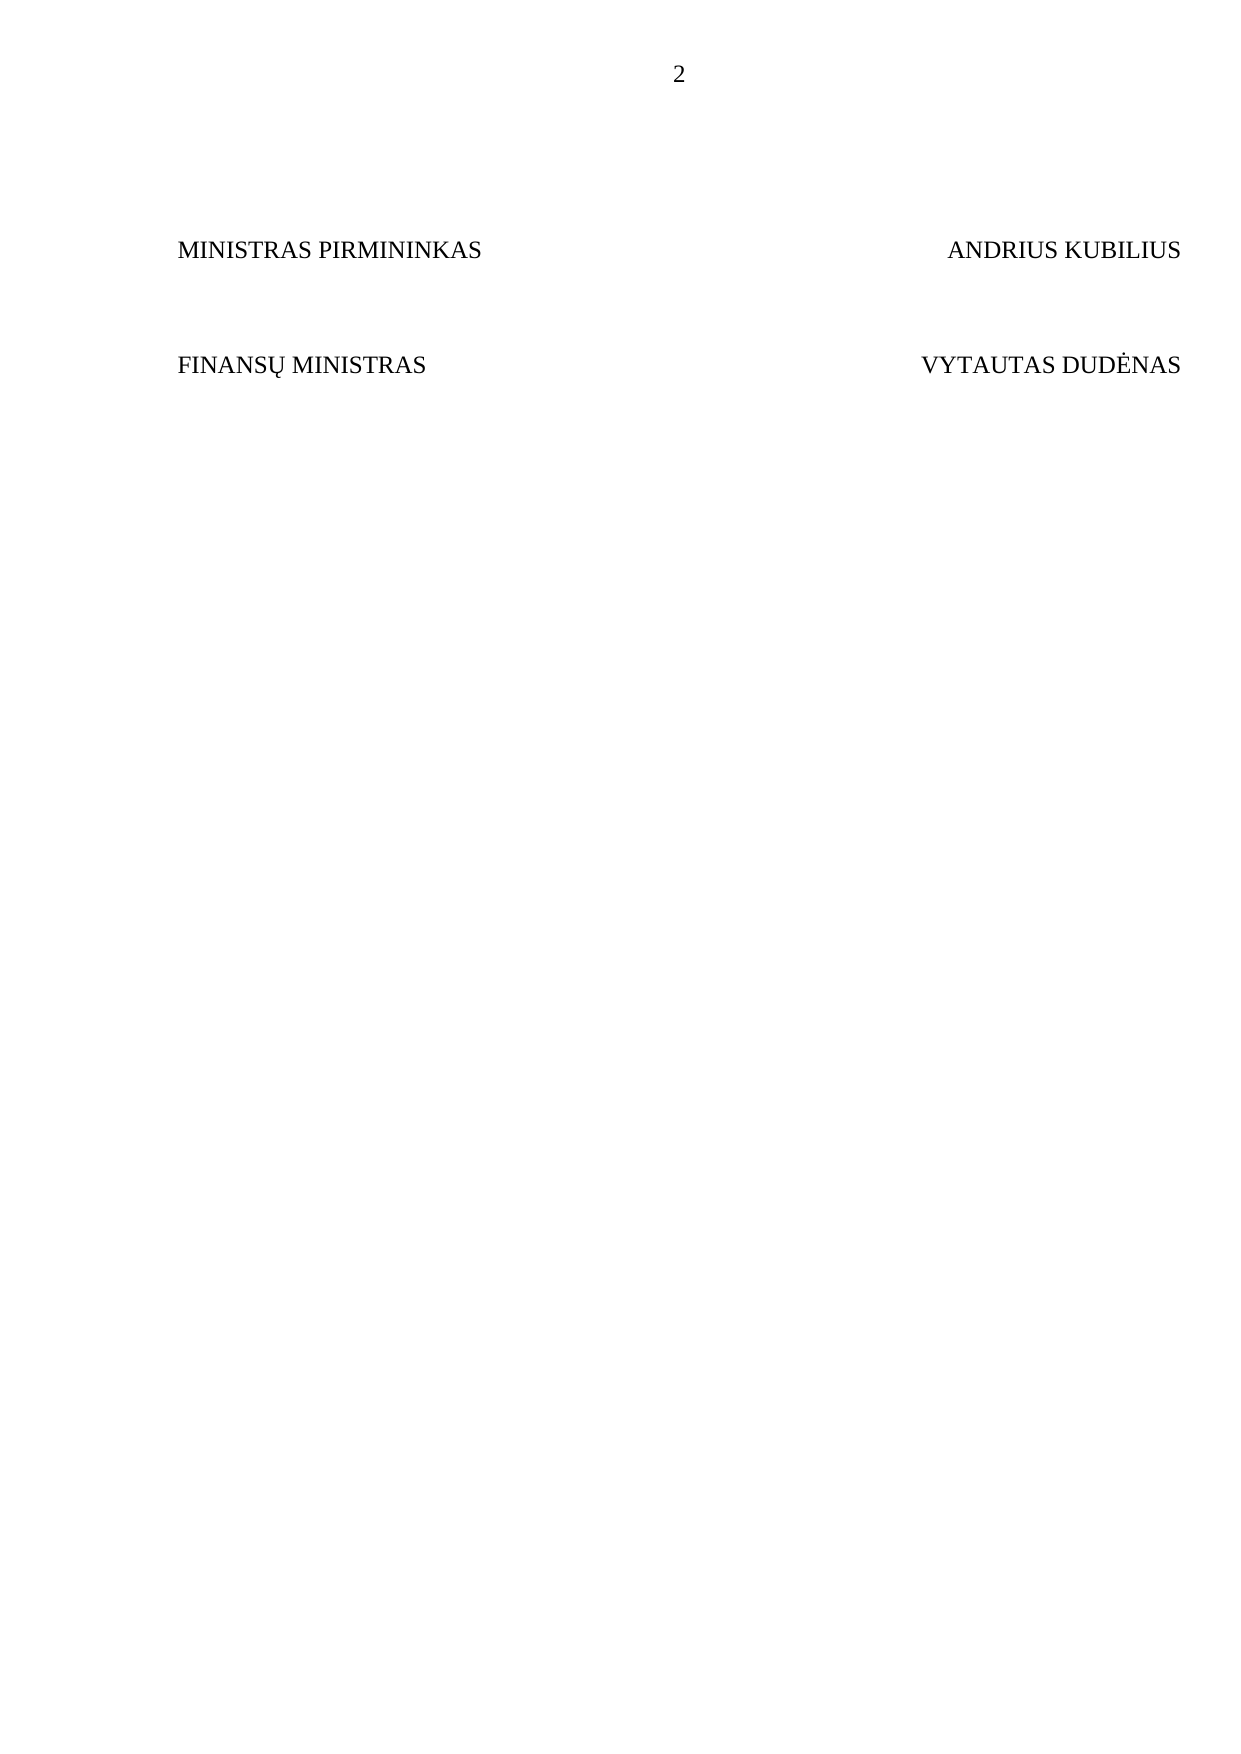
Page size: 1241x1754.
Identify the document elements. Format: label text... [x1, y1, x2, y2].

text FINANSŲ MINISTRAS VYTAUTAS DUDĖNAS [177, 350, 1181, 378]
text MINISTRAS PIRMININKAS ANDRIUS KUBILIUS [177, 235, 1181, 263]
